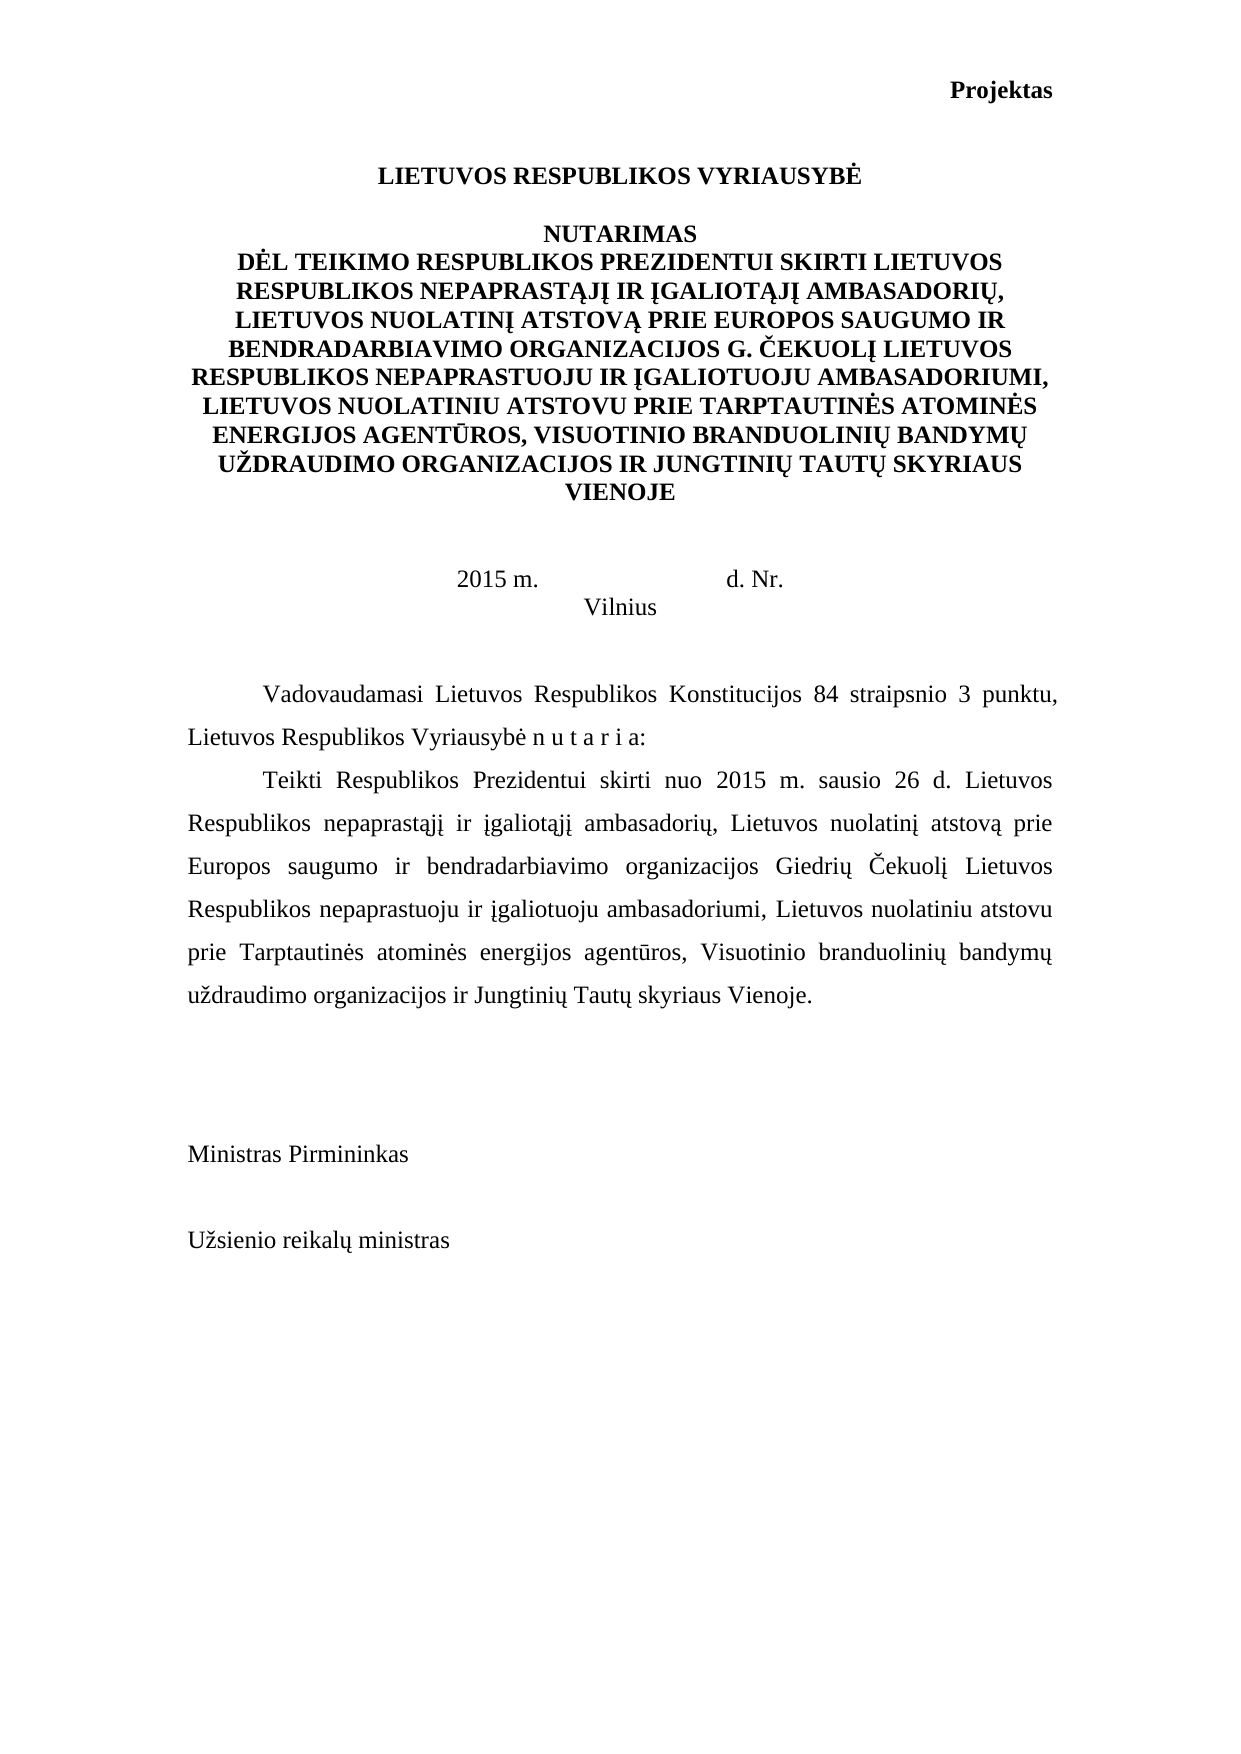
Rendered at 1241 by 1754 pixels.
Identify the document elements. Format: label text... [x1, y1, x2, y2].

text LIETUVOS RESPUBLIKOS VYRIAUSYBĖ [187, 161, 1053, 190]
text 2015 m. d. Nr. [187, 564, 1053, 592]
text Ministras Pirmininkas [187, 1139, 1053, 1167]
text Projektas [187, 75, 1053, 104]
text Teikti Respublikos Prezidentui skirti nuo 2015 m. sausio 26 d. Lietuvos Respublikos nepaprastąjį ir įgaliotąjį ambasadorių, Lietuvos nuolatinį atstovą prie Europos saugumo ir bendradarbiavimo organizacijos Giedrių Čekuolį Lietuvos Respublikos nepaprastuoju ir įgaliotuoju ambasadoriumi, Lietuvos nuolatiniu atstovu prie Tarptautinės atominės energijos agentūros, Visuotinio branduolinių bandymų uždraudimo organizacijos ir Jungtinių Tautų skyriaus Vienoje. [187, 765, 1053, 1009]
text NUTARIMAS [187, 219, 1053, 247]
text Vilnius [187, 592, 1053, 621]
text Užsienio reikalų ministras [187, 1225, 1053, 1254]
text DĖL TEIKIMO RESPUBLIKOS PREZIDENTUI SKIRTI LIETUVOS RESPUBLIKOS NEPAPRASTĄJĮ IR ĮGALIOTĄJĮ AMBASADORIŲ, LIETUVOS NUOLATINĮ ATSTOVĄ PRIE EUROPOS SAUGUMO IR BENDRADARBIAVIMO ORGANIZACIJOS G. ČEKUOLĮ LIETUVOS RESPUBLIKOS NEPAPRASTUOJU IR ĮGALIOTUOJU AMBASADORIUMI, LIETUVOS NUOLATINIU ATSTOVU PRIE TARPTAUTINĖS ATOMINĖS ENERGIJOS AGENTŪROS, VISUOTINIO BRANDUOLINIŲ BANDYMŲ UŽDRAUDIMO ORGANIZACIJOS IR JUNGTINIŲ TAUTŲ SKYRIAUS VIENOJE [187, 247, 1053, 506]
text Vadovaudamasi Lietuvos Respublikos Konstitucijos 84 straipsnio 3 punktu, Lietuvos Respublikos Vyriausybė n u t a r i a: [187, 679, 1059, 751]
